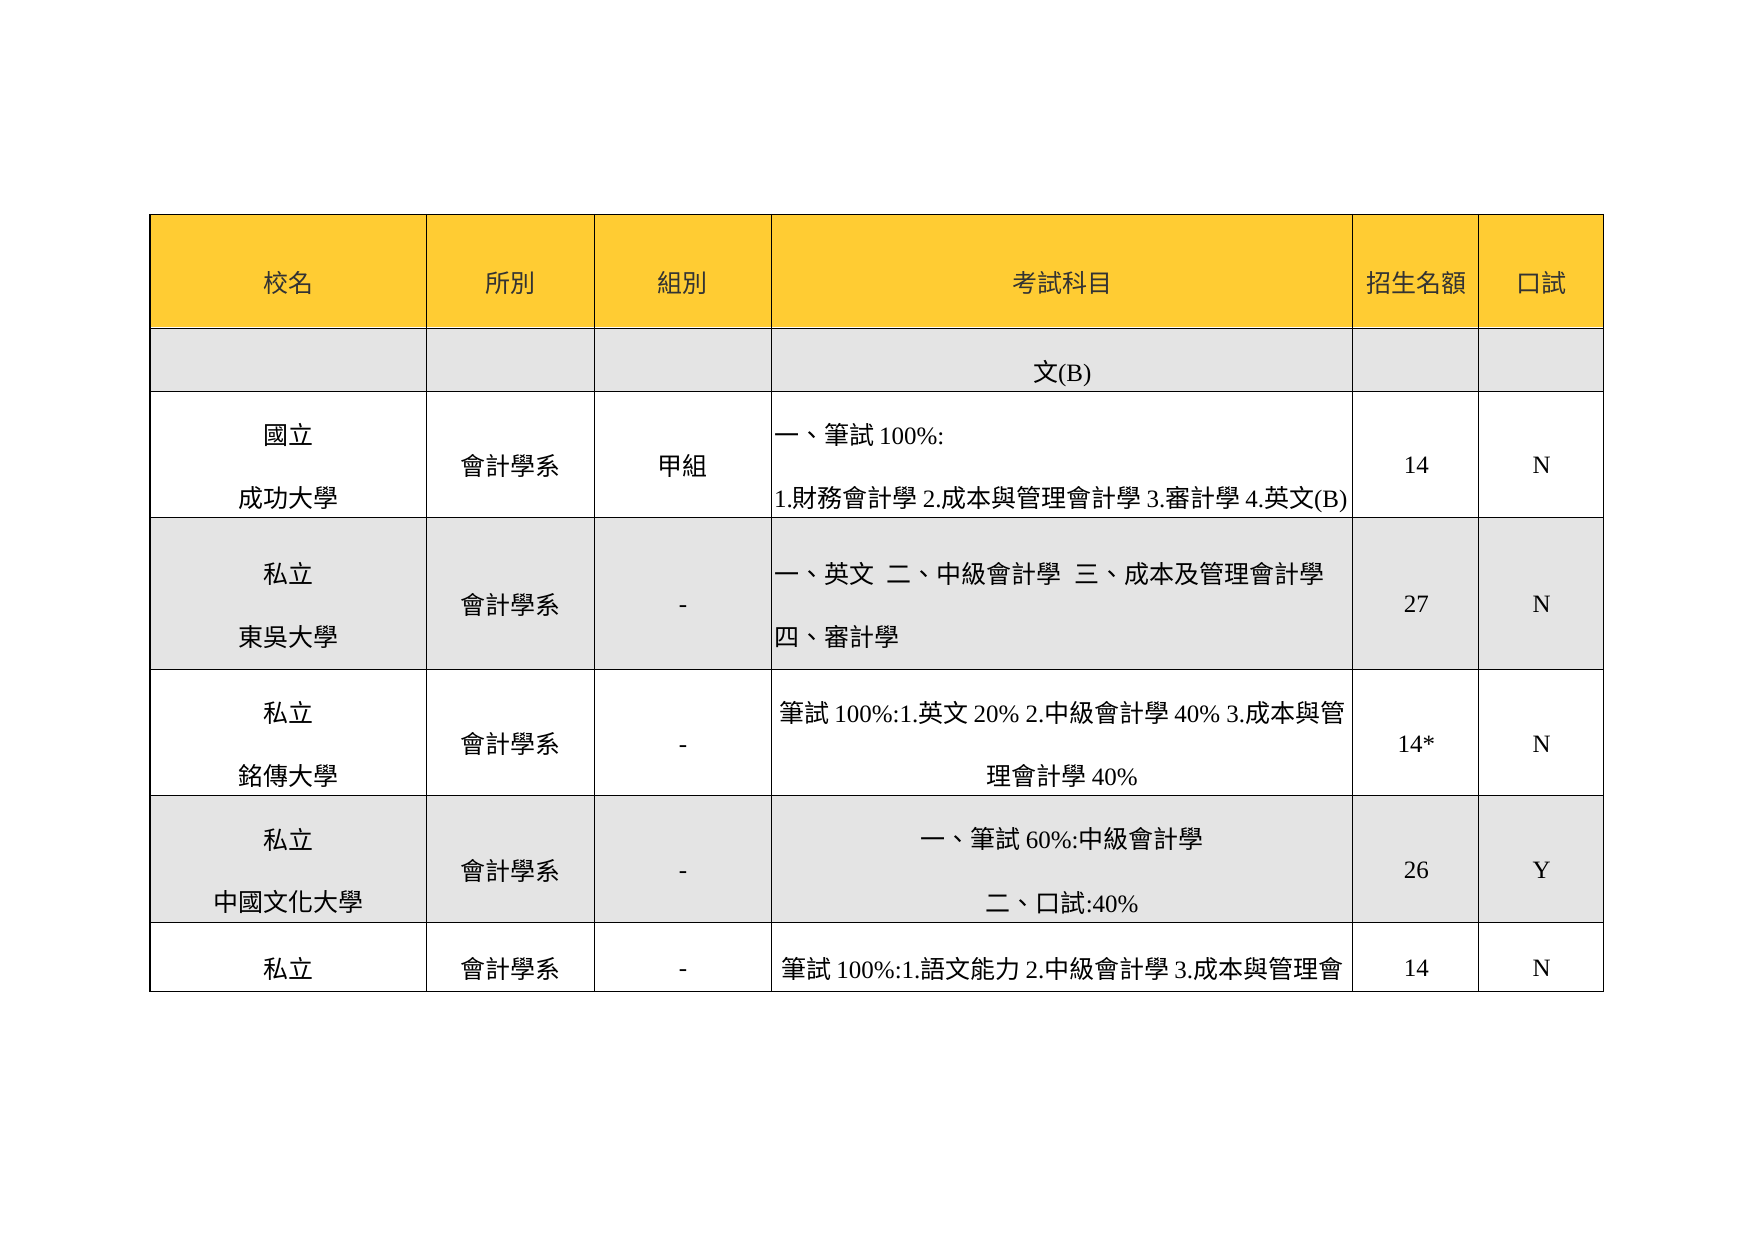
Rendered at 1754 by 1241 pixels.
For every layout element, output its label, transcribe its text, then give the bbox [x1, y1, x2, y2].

table_cell [595, 329, 771, 391]
table_header 口試 [1479, 215, 1603, 327]
table_cell [427, 329, 594, 391]
table_cell 國立 成功大學 [151, 392, 426, 517]
table_cell 文(B) [772, 329, 1352, 391]
table_cell 二、口試:40% [772, 859, 1352, 922]
table_cell - [595, 518, 771, 669]
table_cell 14 [1353, 392, 1478, 517]
table_cell 會計學系 [427, 923, 594, 991]
table_cell [1479, 329, 1603, 391]
table_cell 會計學系 [427, 518, 594, 669]
table_cell [151, 329, 426, 391]
table_cell [1353, 329, 1478, 391]
table_cell 會計學系 [427, 392, 594, 517]
table_cell 私立 中國文化大學 [151, 796, 426, 922]
table_header 考試科目 [772, 215, 1352, 327]
table_cell 會計學系 [427, 796, 594, 922]
table_cell N [1479, 923, 1603, 991]
table_header 所別 [427, 215, 594, 327]
table_cell 一、英文 二、中級會計學 三、成本及管理會計學 四、審計學 [772, 518, 1352, 669]
table_cell 26 [1353, 796, 1478, 922]
table_cell 私立 東吳大學 [151, 518, 426, 669]
table_cell N [1479, 518, 1603, 669]
table_cell 私立 銘傳大學 [151, 670, 426, 795]
table_cell - [595, 670, 771, 795]
table_cell N [1479, 392, 1603, 517]
table_cell 14 [1353, 923, 1478, 991]
table_cell - [595, 796, 771, 922]
table_cell - [595, 923, 771, 991]
table_cell 筆試100%:1.語文能力2.中級會計學3.成本與管理會 [772, 923, 1352, 991]
table_cell 一、筆試60%:中級會計學 [772, 796, 1352, 859]
table_cell 會計學系 [427, 670, 594, 795]
table_cell Y [1479, 796, 1603, 922]
table_header 招生名額 [1353, 215, 1478, 327]
table_cell N [1479, 670, 1603, 795]
table_cell 甲組 [595, 392, 771, 517]
table_cell 私立 [151, 923, 426, 991]
table_header 組別 [595, 215, 771, 327]
table_cell 27 [1353, 518, 1478, 669]
table_cell 14* [1353, 670, 1478, 795]
table_cell 筆試100%:1.英文20% 2.中級會計學40% 3.成本與管理會計學40% [772, 670, 1352, 795]
table_header 校名 [151, 215, 426, 327]
table_cell 一、筆試100%: 1.財務會計學2.成本與管理會計學3.審計學4.英文(B) [772, 392, 1352, 517]
